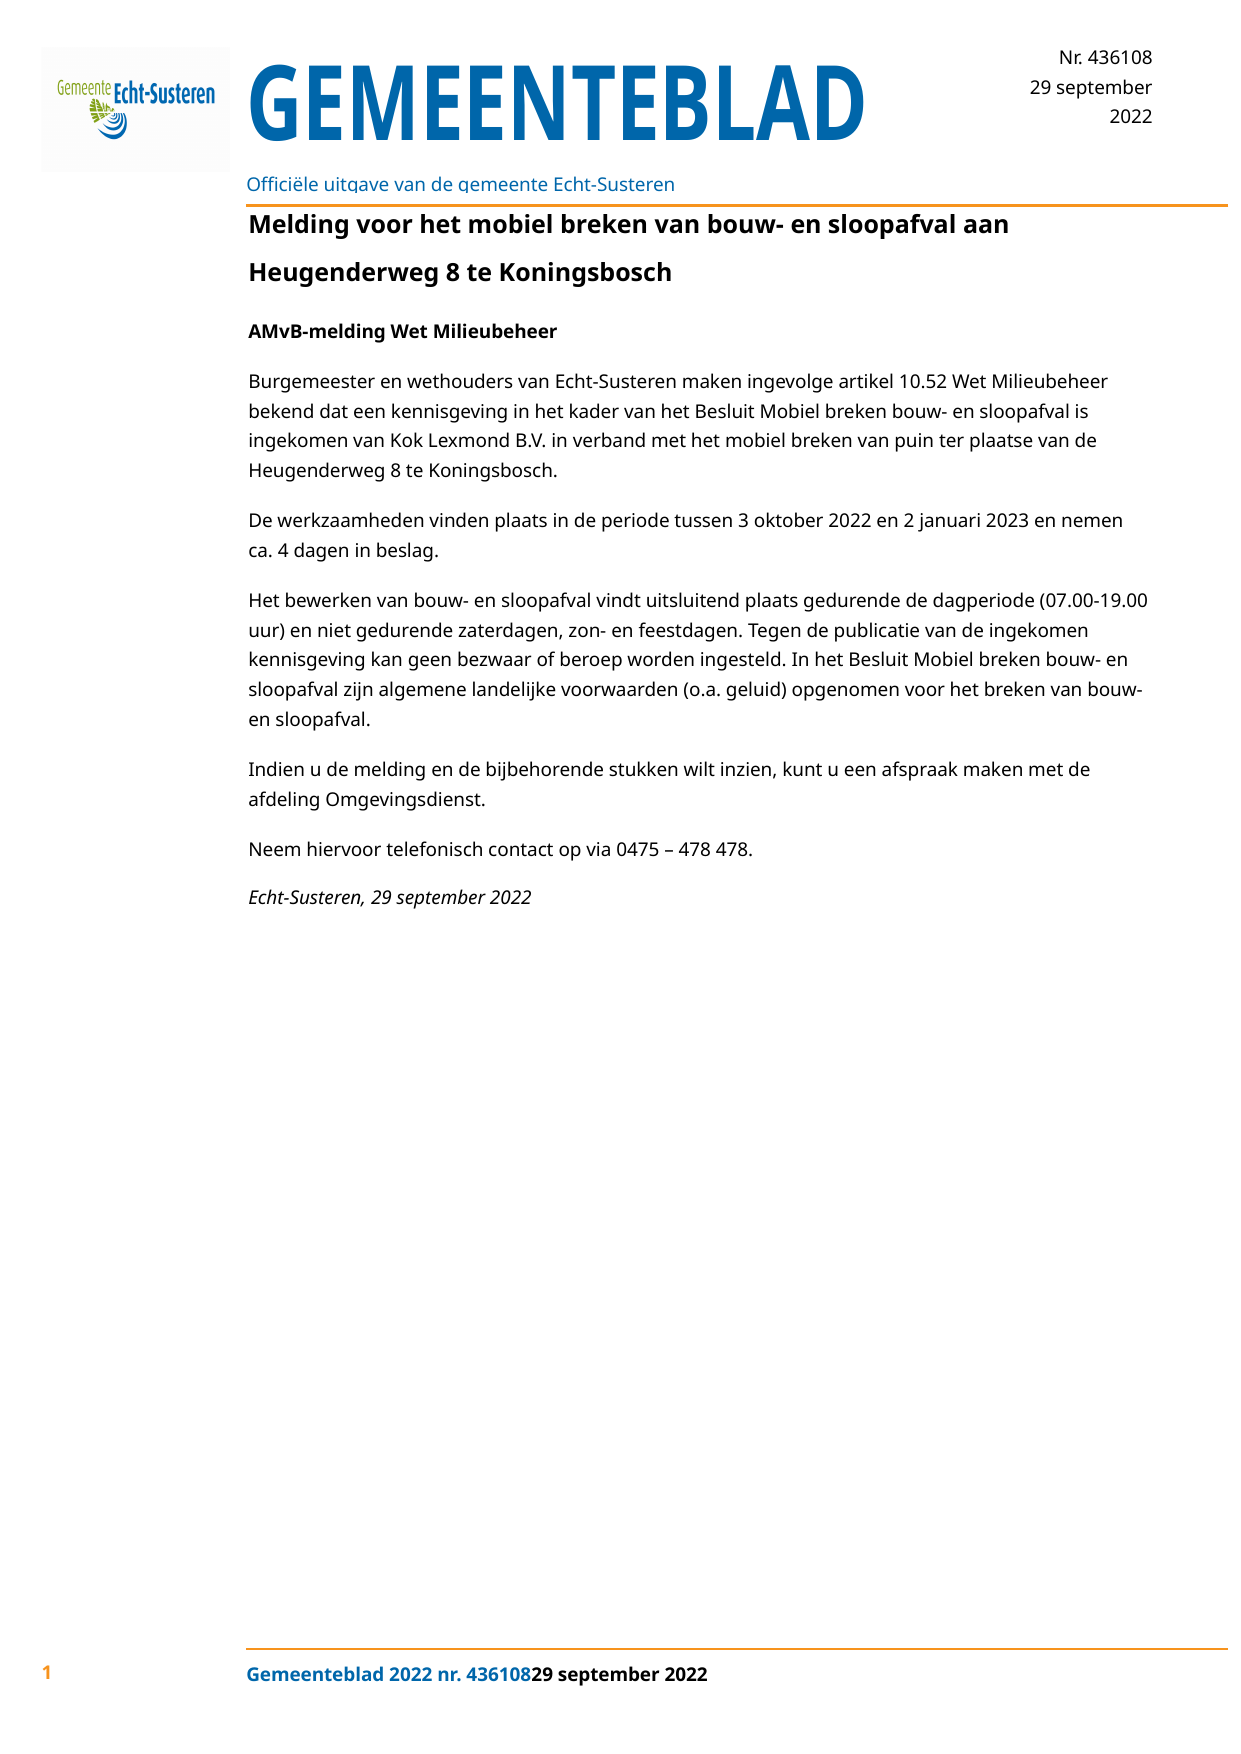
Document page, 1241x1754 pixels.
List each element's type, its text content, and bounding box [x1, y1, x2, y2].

text De werkzaamheden vinden plaats in de periode tussen 3 oktober 2022 en 2 januari 2023 en nemen ca. 4 dagen in beslag. [248, 507, 1152, 563]
text Echt-Susteren, 29 september 2022 [248, 884, 1152, 910]
text Burgemeester en wethouders van Echt-Susteren maken ingevolge artikel 10.52 Wet Milieubeheer bekend dat een kennisgeving in het kader van het Besluit Mobiel breken bouw- en sloopafval is ingekomen van Kok Lexmond B.V. in verband met het mobiel breken van puin ter plaatse van de Heugenderweg 8 te Koningsbosch. [248, 368, 1152, 483]
text Indien u de melding en de bijbehorende stukken wilt inzien, kunt u een afspraak maken met de afdeling Omgevingsdienst. [248, 756, 1152, 812]
text Het bewerken van bouw- en sloopafval vindt uitsluitend plaats gedurende de dagperiode (07.00-19.00 uur) en niet gedurende zaterdagen, zon- en feestdagen. Tegen de publicatie van de ingekomen kennisgeving kan geen bezwaar of beroep worden ingesteld. In het Besluit Mobiel breken bouw- en sloopafval zijn algemene landelijke voorwaarden (o.a. geluid) opgenomen voor het breken van bouw- en sloopafval. [248, 587, 1152, 732]
text AMvB-melding Wet Milieubeheer [248, 318, 1152, 344]
picture [41, 47, 231, 172]
text Neem hiervoor telefonisch contact op via 0475 – 478 478. [248, 836, 1152, 862]
text Melding voor het mobiel breken van bouw- en sloopafval aan Heugenderweg 8 te Koningsbosch [248, 207, 1152, 288]
